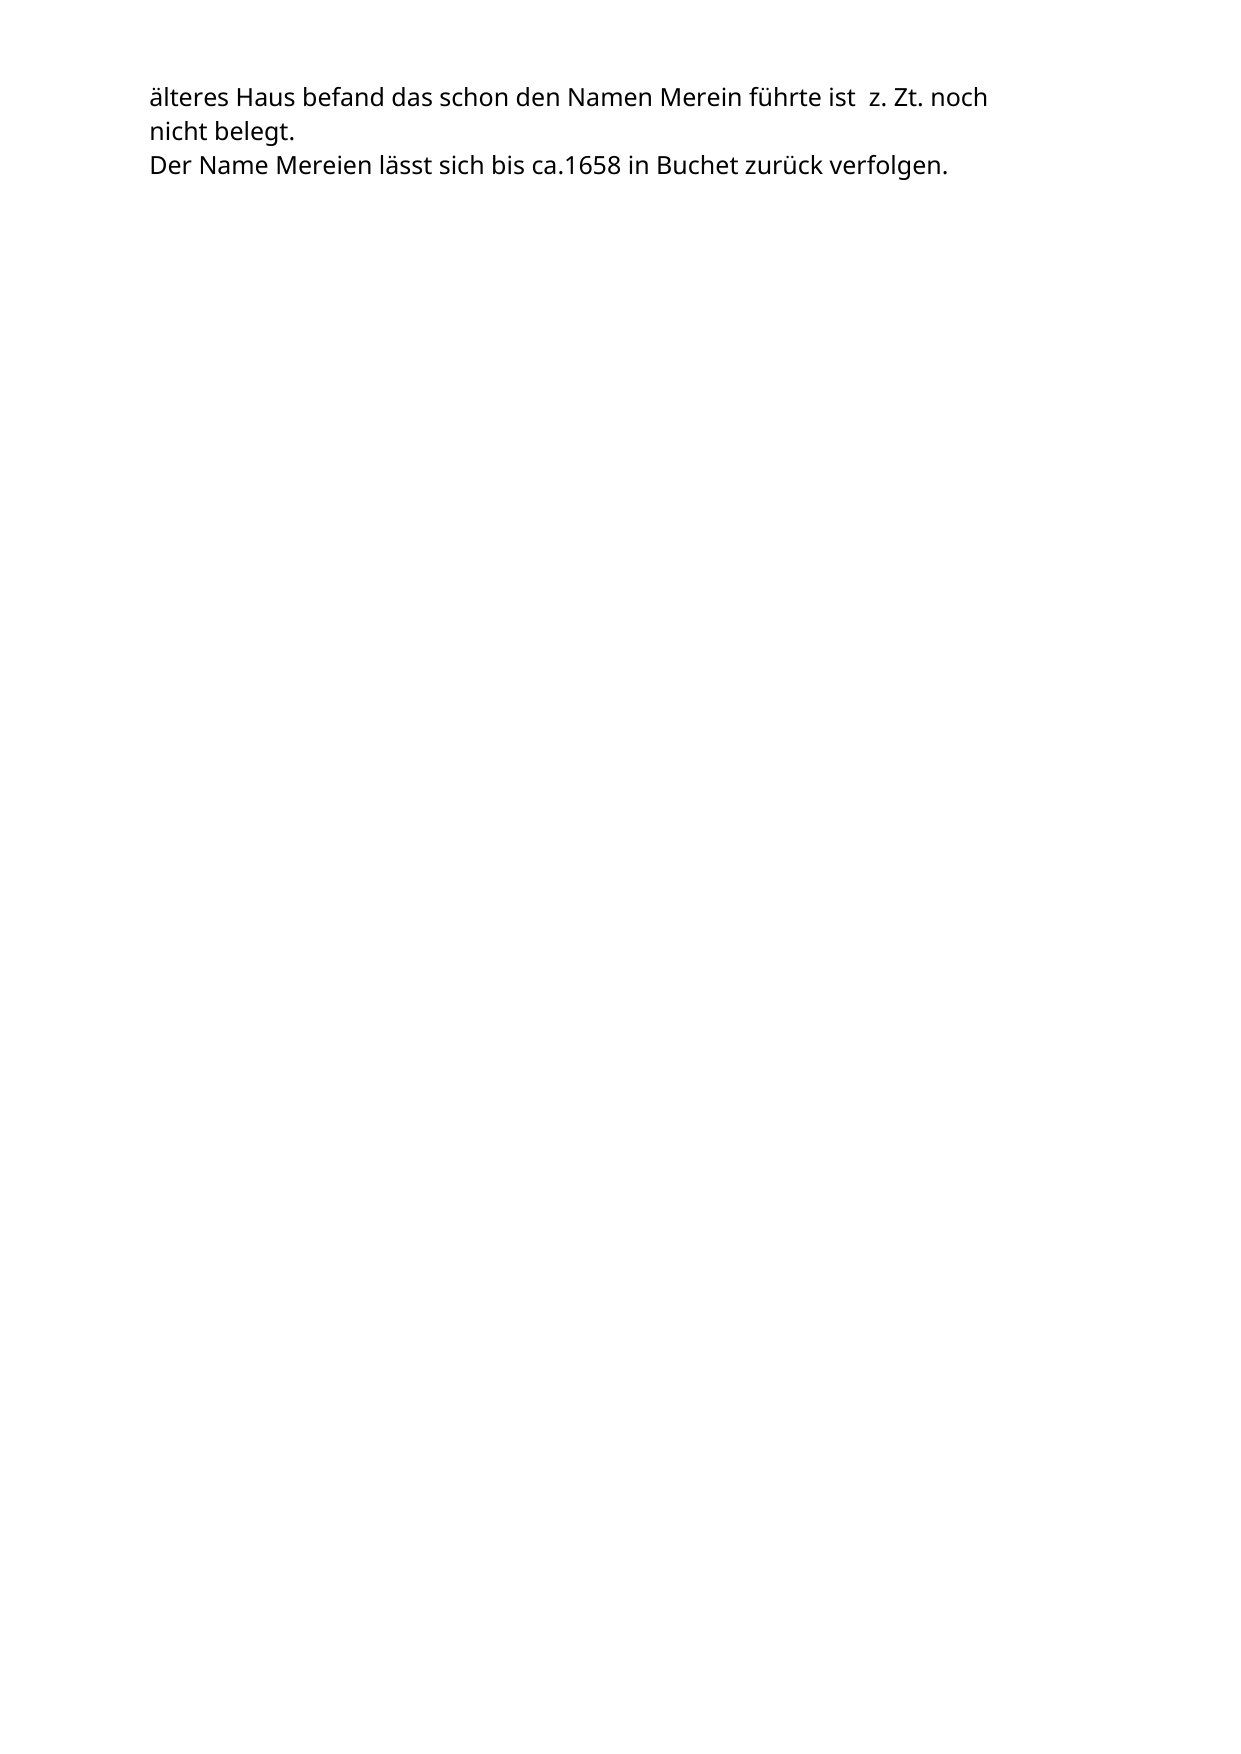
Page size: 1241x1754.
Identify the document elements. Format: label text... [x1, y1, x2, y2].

text Der Name Mereien lässt sich bis ca.1658 in Buchet zurück verfolgen. [149, 148, 1240, 182]
text älteres Haus befand das schon den Namen Merein führte ist z. Zt. noch [149, 80, 1240, 114]
text nicht belegt. [149, 114, 1240, 148]
